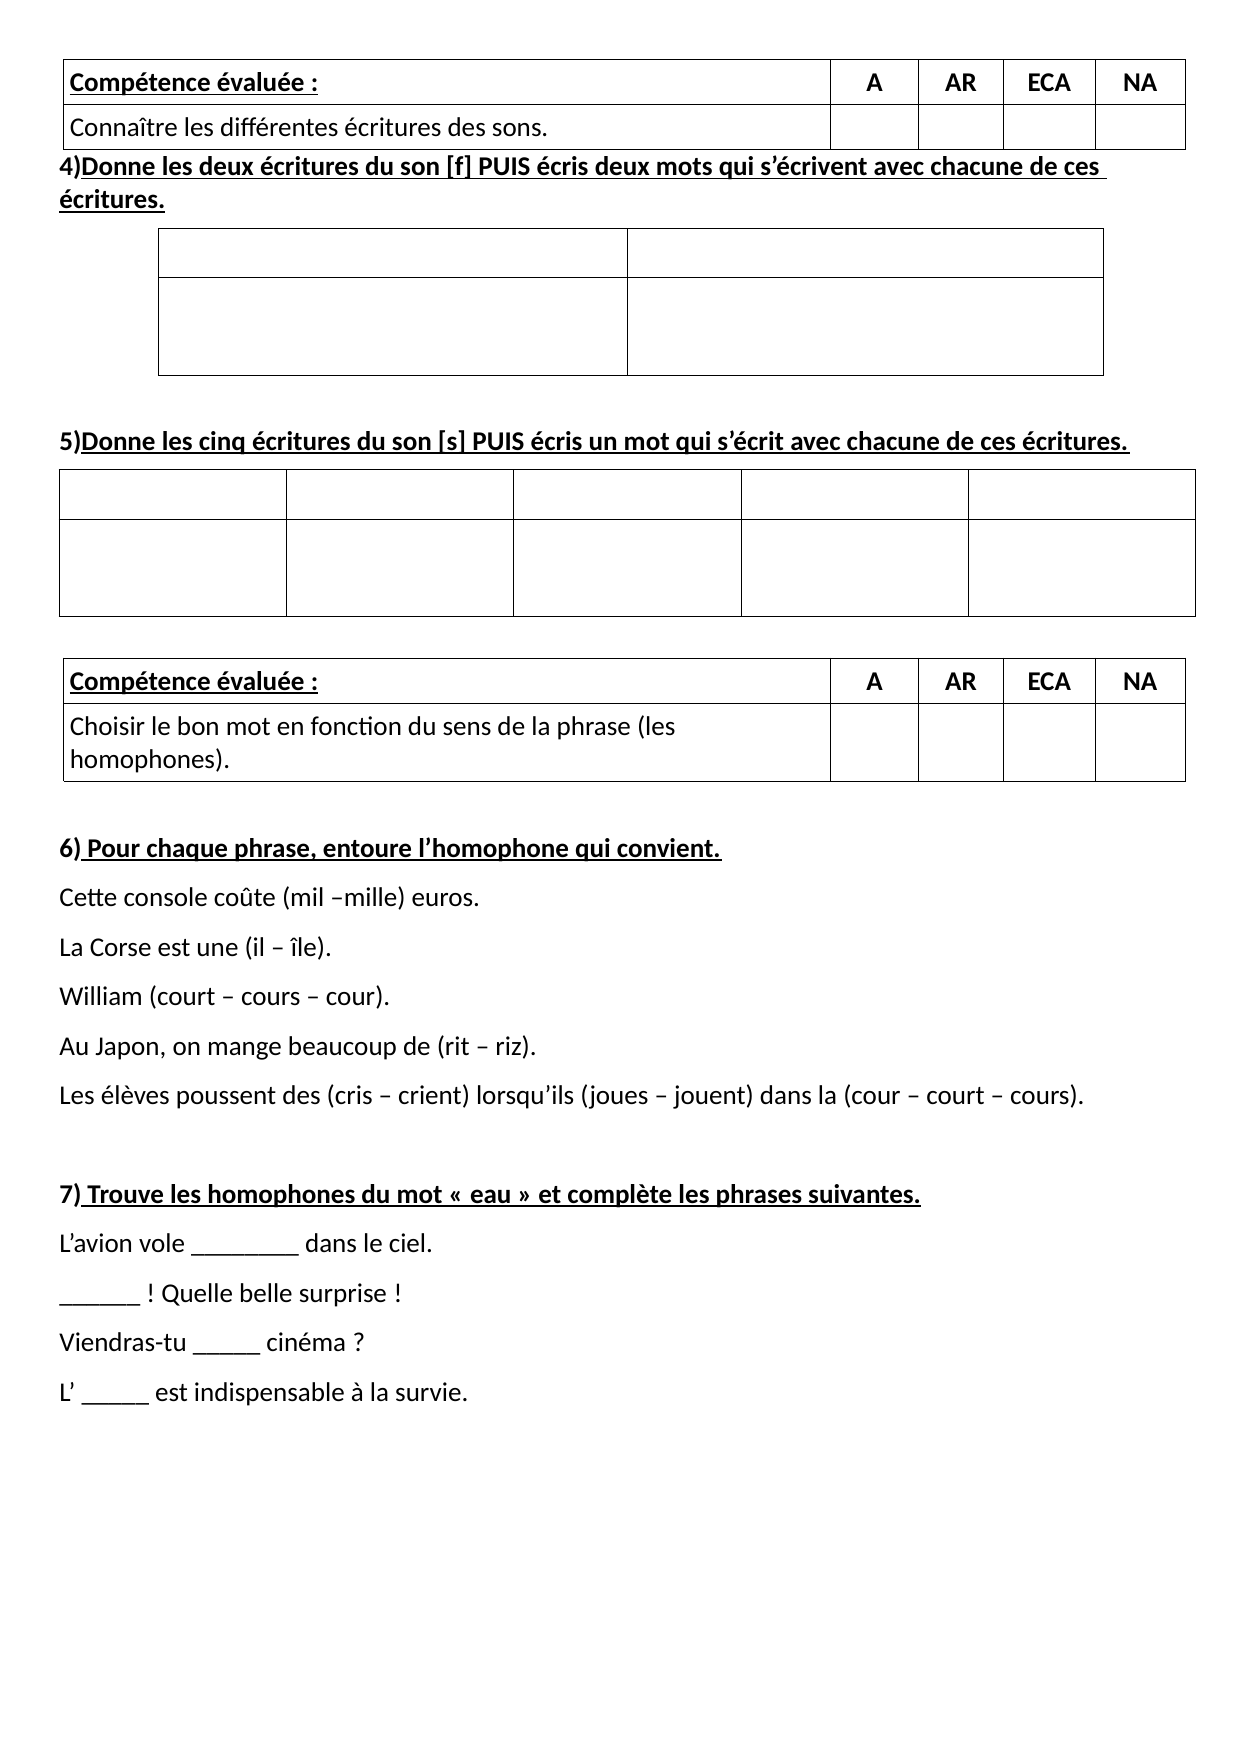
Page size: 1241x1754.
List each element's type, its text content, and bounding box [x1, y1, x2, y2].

table_cell [742, 520, 968, 616]
table_cell [969, 520, 1195, 616]
table_cell [1004, 105, 1095, 149]
text Viendras-tu _____ cinéma ? [59, 1326, 1181, 1358]
text La Corse est une (il – île). [59, 930, 1181, 963]
table_header [742, 470, 968, 518]
table_cell [919, 704, 1003, 781]
list Donne les cinq écritures du son [s] PUIS écris un mot qui s’écrit avec chacune de ces écritures. [59, 424, 1181, 457]
text L’ _____ est indispensable à la survie. [59, 1375, 1181, 1408]
table_header [514, 470, 741, 518]
table_header NA [1096, 659, 1185, 703]
table_header [159, 229, 627, 277]
text Cette console coûte (mil –mille) euros. [59, 880, 1181, 913]
table_header ECA [1004, 60, 1095, 104]
table_header NA [1096, 60, 1185, 104]
table_cell Choisir le bon mot en fonction du sens de la phrase (les homophones). [64, 704, 830, 781]
table_header Compétence évaluée : [64, 659, 830, 703]
table_header [628, 229, 1103, 277]
table_header AR [919, 60, 1003, 104]
table_cell [1096, 105, 1185, 149]
table_cell Connaître les différentes écritures des sons. [64, 105, 830, 149]
table_cell [1096, 704, 1185, 781]
text 6) Pour chaque phrase, entoure l’homophone qui convient. [59, 831, 1181, 864]
table_header [287, 470, 513, 518]
table_cell [514, 520, 741, 616]
table_header ECA [1004, 659, 1095, 703]
table_header [60, 470, 286, 518]
table_cell [919, 105, 1003, 149]
table_header AR [919, 659, 1003, 703]
table_cell [159, 278, 627, 374]
table_cell [831, 105, 918, 149]
text Au Japon, on mange beaucoup de (rit – riz). [59, 1029, 1181, 1062]
text William (court – cours – cour). [59, 979, 1181, 1012]
table_cell [60, 520, 286, 616]
table_header A [831, 659, 918, 703]
table_header [969, 470, 1195, 518]
table_header Compétence évaluée : [64, 60, 830, 104]
text 7) Trouve les homophones du mot « eau » et complète les phrases suivantes. [59, 1177, 1181, 1210]
list Donne les deux écritures du son [f] PUIS écris deux mots qui s’écrivent avec chacune de ces écritures. [59, 149, 1181, 216]
text Les élèves poussent des (cris – crient) lorsqu’ils (joues – jouent) dans la (cour – court – cours). [59, 1078, 1181, 1111]
table_cell [831, 704, 918, 781]
text L’avion vole ________ dans le ciel. [59, 1227, 1181, 1259]
table_cell [287, 520, 513, 616]
table_cell [628, 278, 1103, 374]
table_header A [831, 60, 918, 104]
table_cell [1004, 704, 1095, 781]
text ______ ! Quelle belle surprise ! [59, 1276, 1181, 1309]
